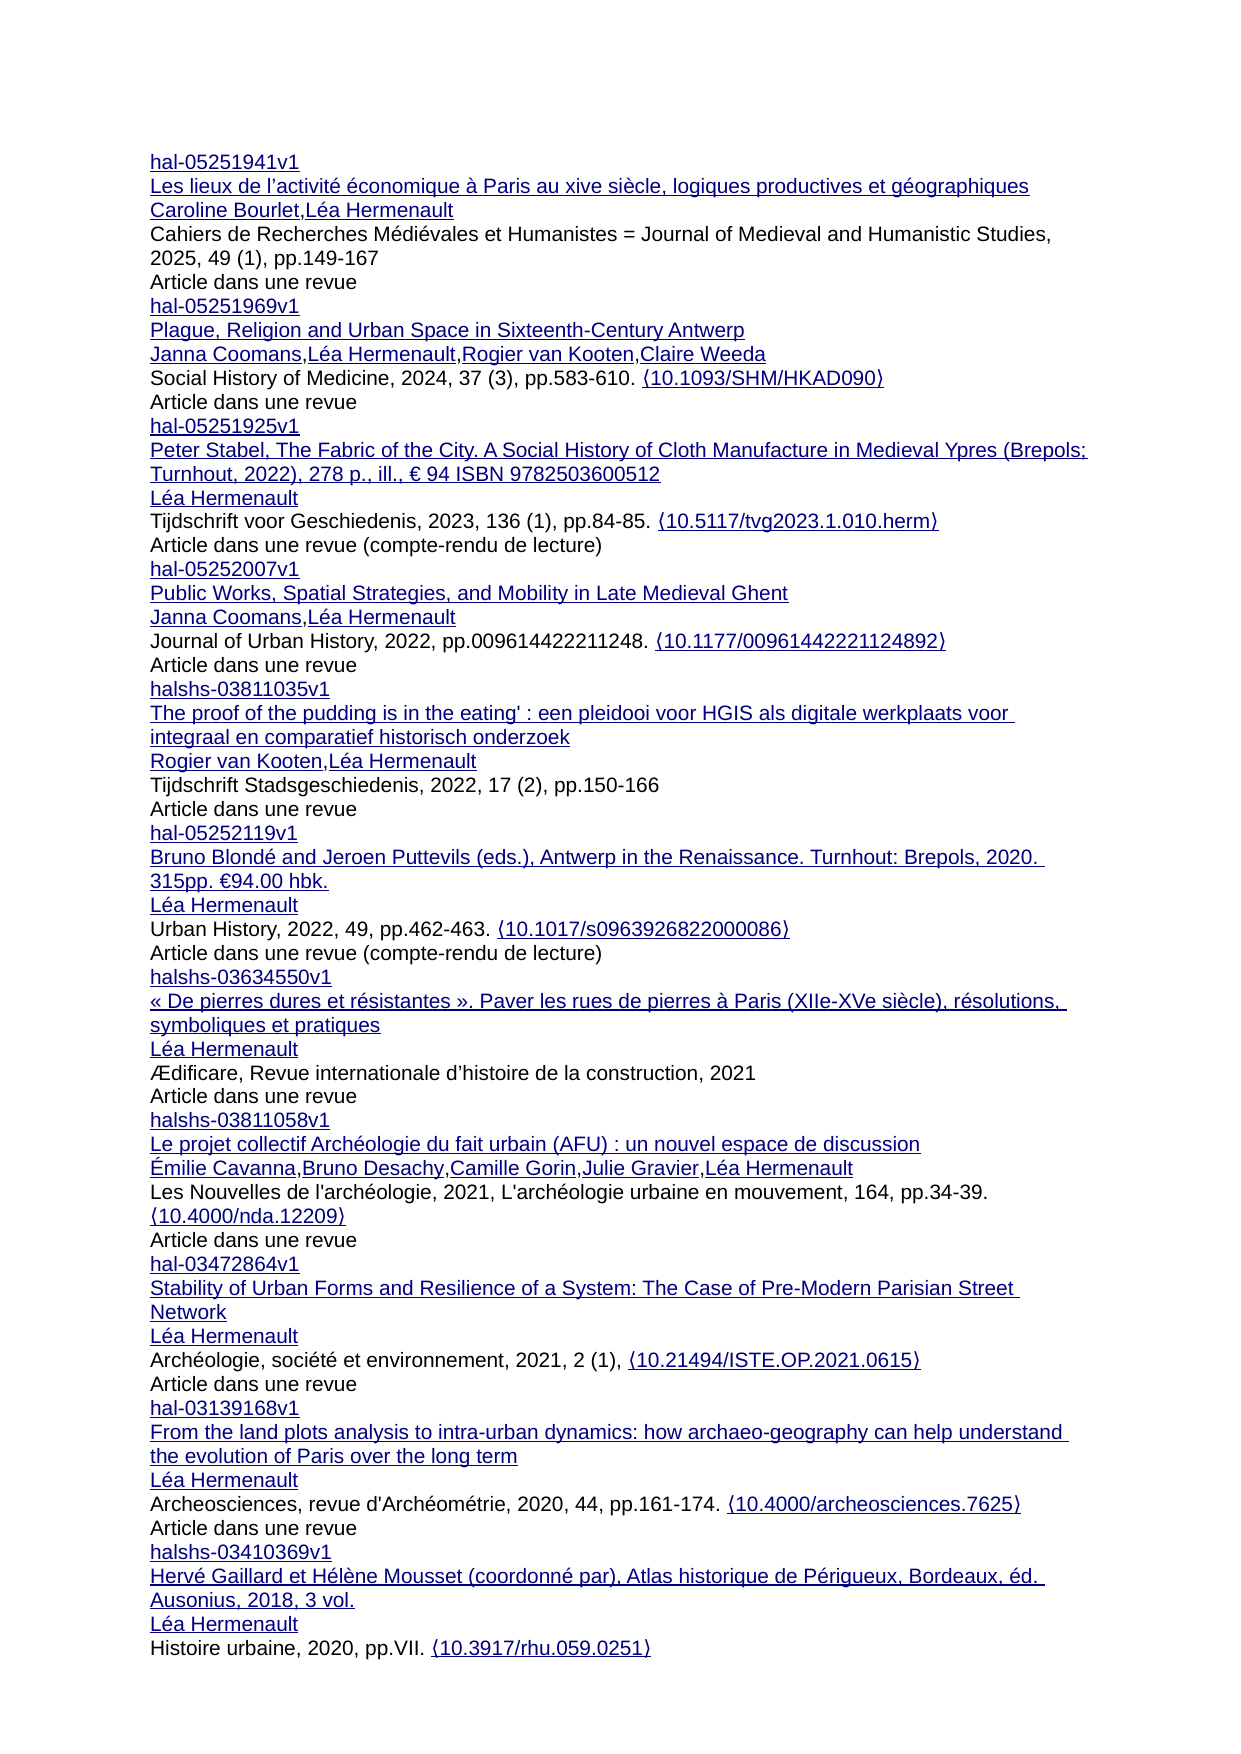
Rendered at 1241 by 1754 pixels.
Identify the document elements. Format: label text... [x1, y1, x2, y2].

table_cell Hervé Gaillard et Hélène Mousset (coordonné par), Atlas historique de Périgueux, Bordeaux, éd. Ausonius, 2018, 3 vol. Léa Hermenault Histoire urbaine, 2020, pp.VII. ⟨10.3917/rhu.059.0251⟩ [150, 1564, 1090, 1659]
table_cell Bruno Blondé and Jeroen Puttevils (eds.), Antwerp in the Renaissance. Turnhout: Brepols, 2020. 315pp. €94.00 hbk. Léa Hermenault Urban History, 2022, 49, pp.462-463. ⟨10.1017/s0963926822000086⟩ Article dans une revue (compte-rendu de lecture) halshs-03634550v1 [150, 845, 1090, 988]
table_cell The proof of the pudding is in the eating' : een pleidooi voor HGIS als digitale werkplaats voor integraal en comparatief historisch onderzoek Rogier van Kooten,Léa Hermenault Tijdschrift Stadsgeschiedenis, 2022, 17 (2), pp.150-166 Article dans une revue hal-05252119v1 [150, 701, 1090, 845]
table_cell Plague, Religion and Urban Space in Sixteenth-Century Antwerp Janna Coomans,Léa Hermenault,Rogier van Kooten,Claire Weeda Social History of Medicine, 2024, 37 (3), pp.583-610. ⟨10.1093/SHM/HKAD090⟩ Article dans une revue hal-05251925v1 [150, 318, 1090, 437]
table_cell Public Works, Spatial Strategies, and Mobility in Late Medieval Ghent Janna Coomans,Léa Hermenault Journal of Urban History, 2022, pp.009614422211248. ⟨10.1177/00961442221124892⟩ Article dans une revue halshs-03811035v1 [150, 581, 1090, 701]
table_cell Stability of Urban Forms and Resilience of a System: The Case of Pre-Modern Parisian Street Network Léa Hermenault Archéologie, société et environnement, 2021, 2 (1), ⟨10.21494/ISTE.OP.2021.0615⟩ Article dans une revue hal-03139168v1 [150, 1276, 1090, 1420]
table_cell From the land plots analysis to intra-urban dynamics: how archaeo-geography can help understand the evolution of Paris over the long term Léa Hermenault Archeosciences, revue d'Archéométrie, 2020, 44, pp.161-174. ⟨10.4000/archeosciences.7625⟩ Article dans une revue halshs-03410369v1 [150, 1420, 1090, 1563]
table_cell Peter Stabel, The Fabric of the City. A Social History of Cloth Manufacture in Medieval Ypres (Brepols; Turnhout, 2022), 278 p., ill., € 94 ISBN 9782503600512 Léa Hermenault Tijdschrift voor Geschiedenis, 2023, 136 (1), pp.84-85. ⟨10.5117/tvg2023.1.010.herm⟩ Article dans une revue (compte-rendu de lecture) hal-05252007v1 [150, 438, 1090, 581]
table_cell Les lieux de l’activité économique à Paris au xive siècle, logiques productives et géographiques Caroline Bourlet,Léa Hermenault Cahiers de Recherches Médiévales et Humanistes = Journal of Medieval and Humanistic Studies, 2025, 49 (1), pp.149-167 Article dans une revue hal-05251969v1 [150, 174, 1090, 318]
table_cell Le projet collectif Archéologie du fait urbain (AFU) : un nouvel espace de discussion Émilie Cavanna,Bruno Desachy,Camille Gorin,Julie Gravier,Léa Hermenault Les Nouvelles de l'archéologie, 2021, L'archéologie urbaine en mouvement, 164, pp.34-39. ⟨10.4000/nda.12209⟩ Article dans une revue hal-03472864v1 [150, 1132, 1090, 1276]
table_header hal-05251941v1 [150, 150, 1090, 174]
table_cell « De pierres dures et résistantes ». Paver les rues de pierres à Paris (XIIe-XVe siècle), résolutions, symboliques et pratiques Léa Hermenault Ædificare, Revue internationale d’histoire de la construction, 2021 Article dans une revue halshs-03811058v1 [150, 989, 1090, 1132]
